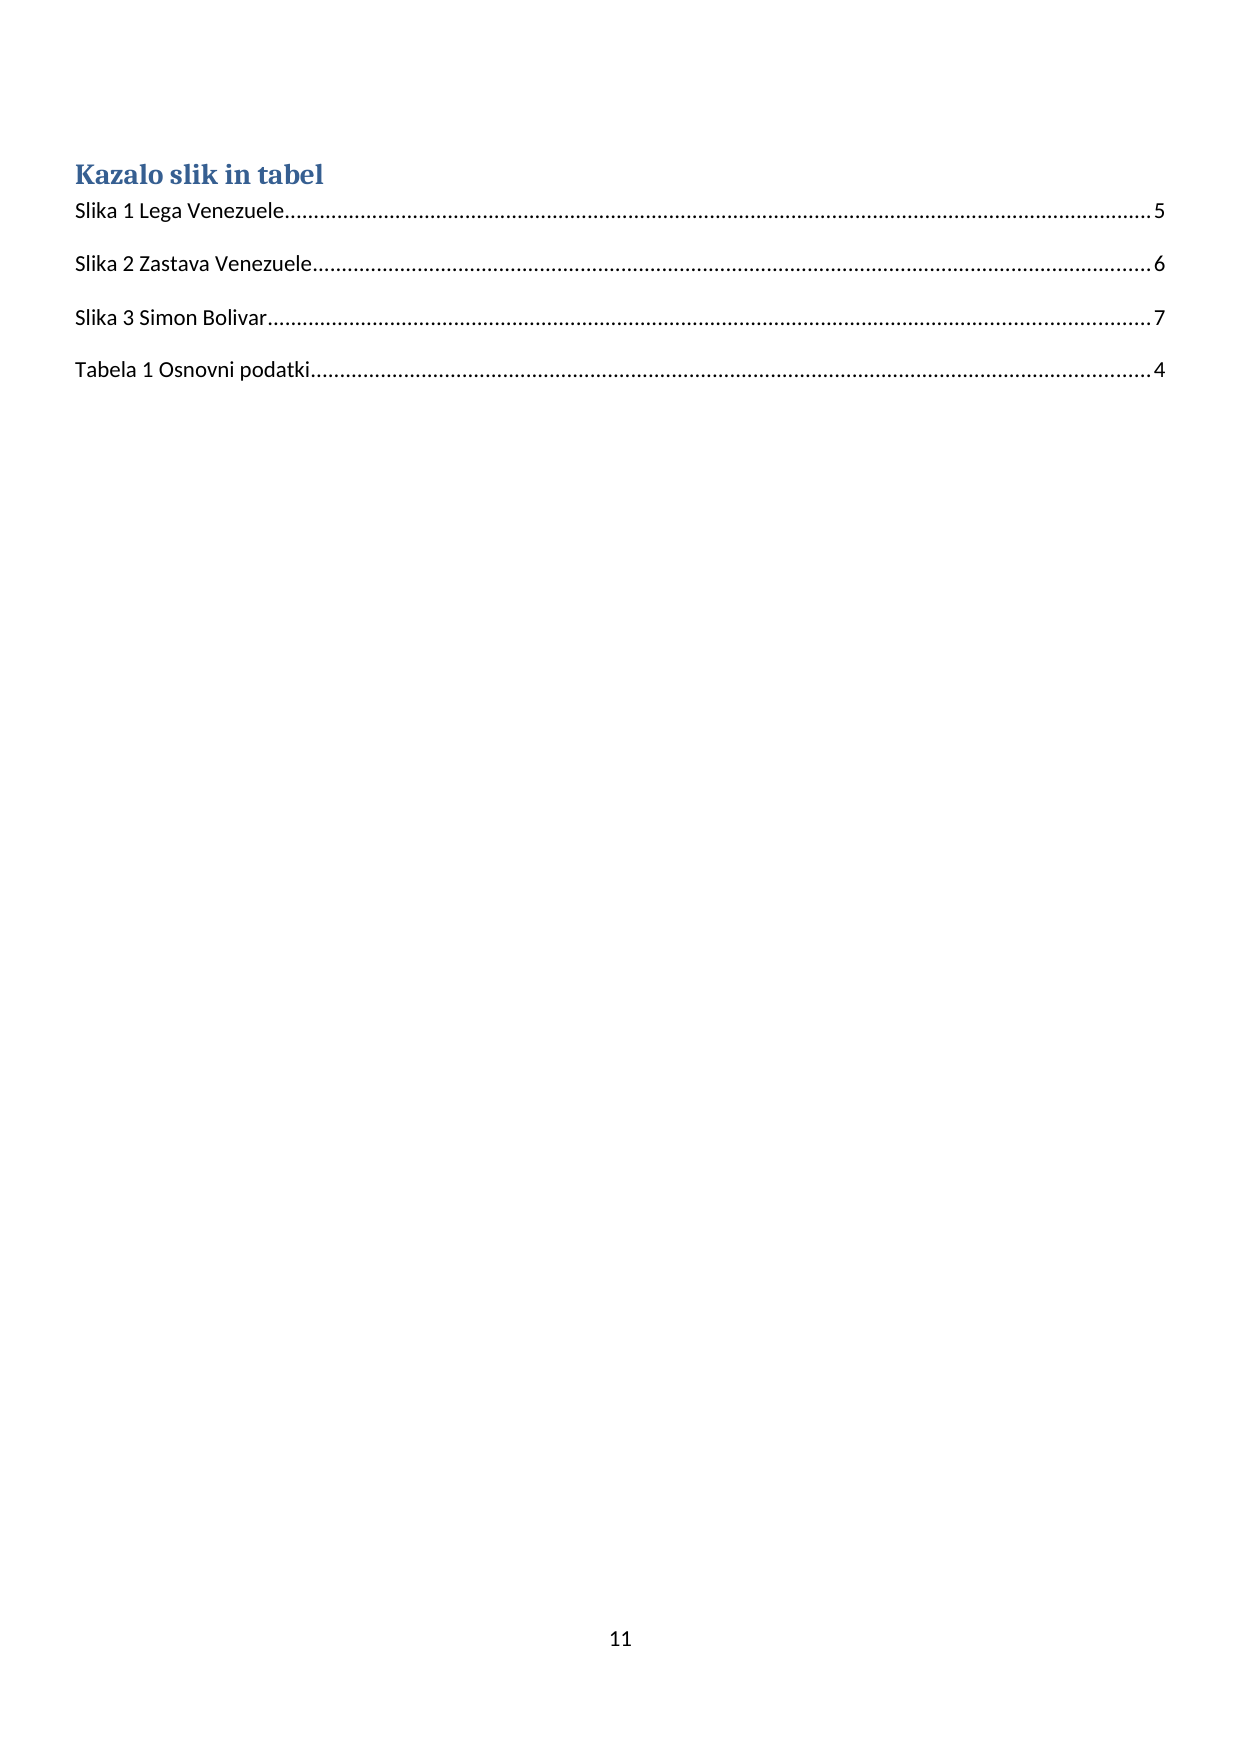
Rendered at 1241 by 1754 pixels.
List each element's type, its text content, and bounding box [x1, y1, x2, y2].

subtitle Kazalo slik in tabel [75, 158, 1165, 192]
text Slika 2 Zastava Venezuele 6 [75, 249, 1165, 278]
text Tabela 1 Osnovni podatki 4 [75, 356, 1165, 384]
text Slika 1 Lega Venezuele 5 [75, 197, 1165, 224]
text Slika 3 Simon Bolivar 7 [75, 303, 1165, 331]
